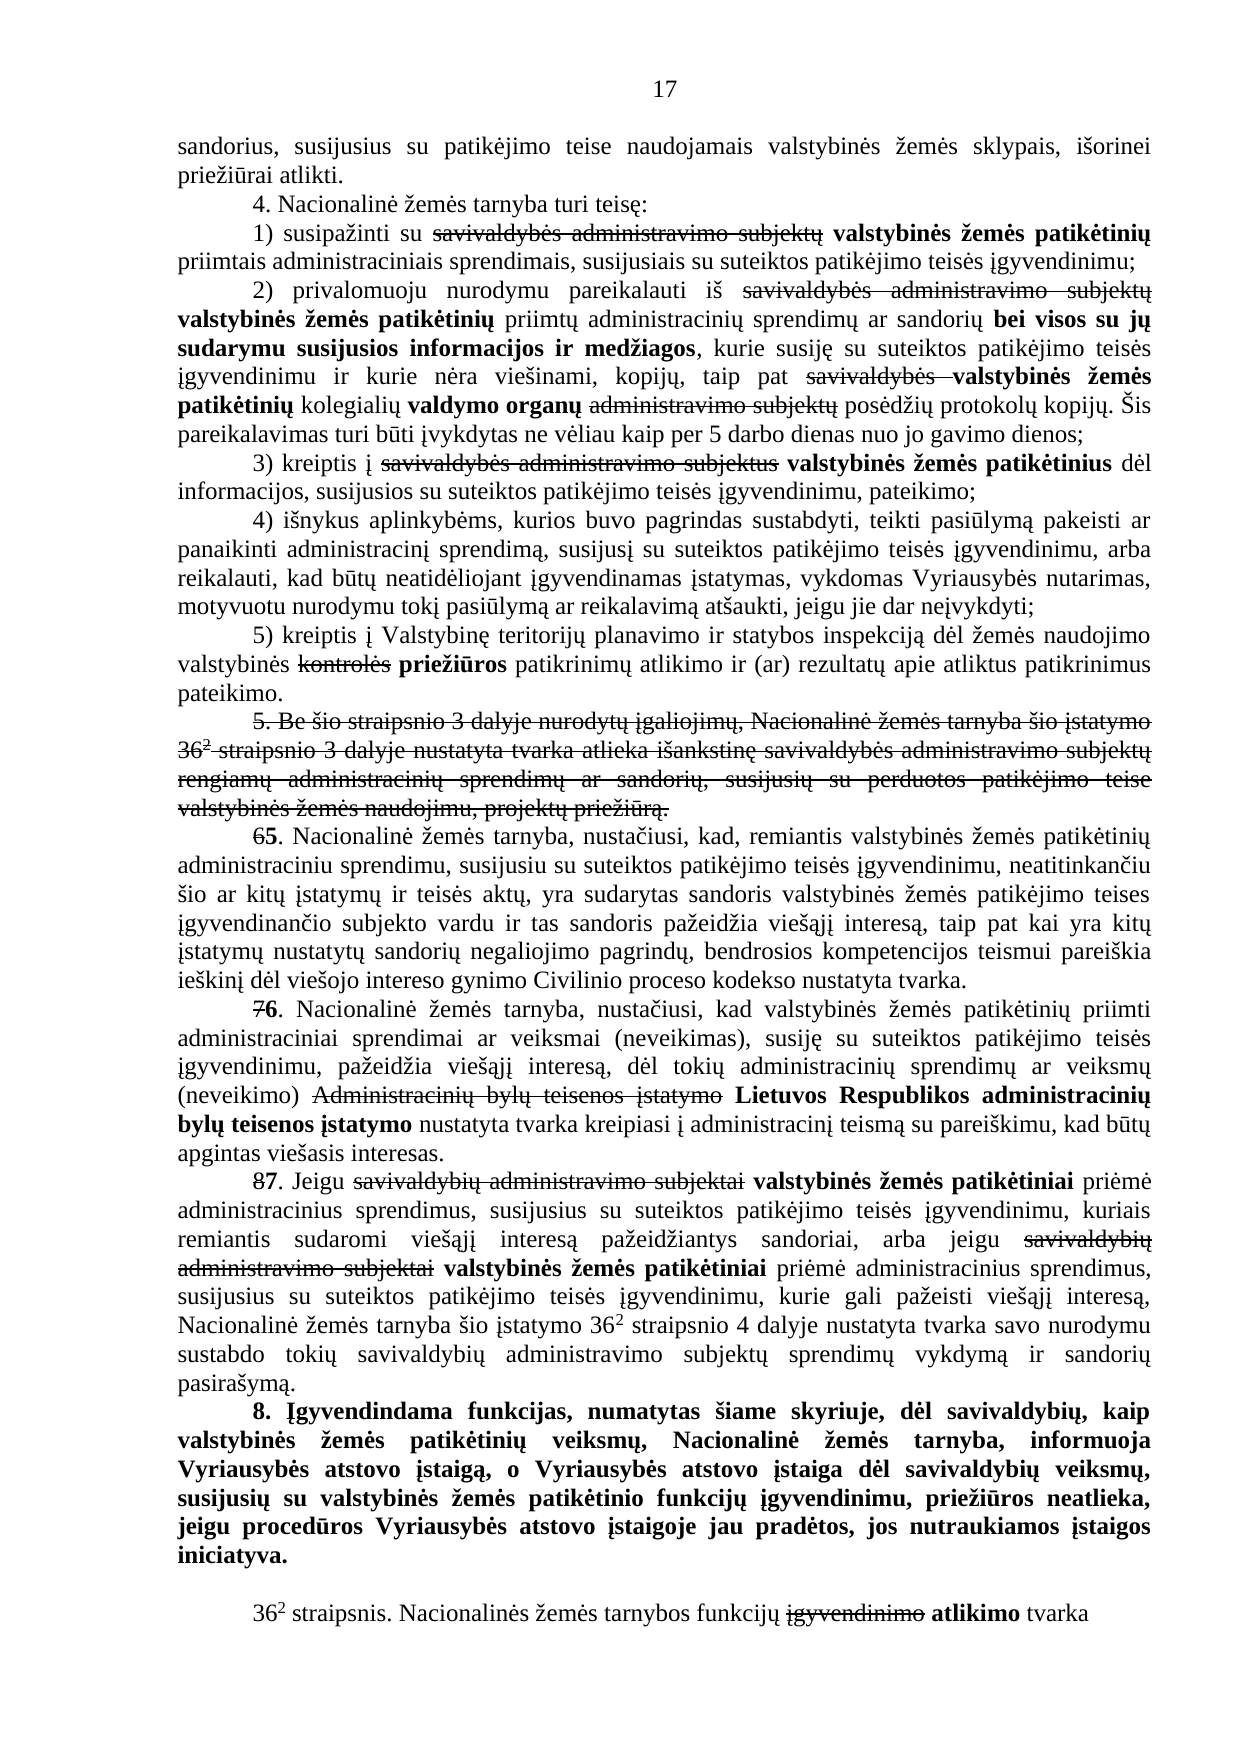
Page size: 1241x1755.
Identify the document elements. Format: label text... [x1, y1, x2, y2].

text 5. Be šio straipsnio 3 dalyje nurodytų įgaliojimų, Nacionalinė žemės tarnyba šio įstatymo 362 straipsnio 3 dalyje nustatyta tvarka atlieka išankstinę savivaldybės administravimo subjektų rengiamų administracinių sprendimų ar sandorių, susijusių su perduotos patikėjimo teise valstybinės žemės naudojimu, projektų priežiūrą. [177, 781, 1152, 821]
text 87. Jeigu savivaldybių administravimo subjektai valstybinės žemės patikėtiniai priėmė administracinius sprendimus, susijusius su suteiktos patikėjimo teisės įgyvendinimu, kuriais remiantis sudaromi viešąjį interesą pažeidžiantys sandoriai, arba jeigu savivaldybių administravimo subjektai valstybinės žemės patikėtiniai priėmė administracinius sprendimus, susijusius su suteiktos patikėjimo teisės įgyvendinimu, kurie gali pažeisti viešąjį interesą, Nacionalinė žemės tarnyba šio įstatymo 362 straipsnio 4 dalyje nustatyta tvarka savo nurodymu sustabdo tokių savivaldybių administravimo subjektų sprendimų vykdymą ir sandorių pasirašymą. [177, 1166, 1152, 1396]
text 5. Be šio straipsnio 3 dalyje nurodytų įgaliojimų, Nacionalinė žemės tarnyba šio įstatymo 362 straipsnio 3 dalyje nustatyta tvarka atlieka išankstinę savivaldybės administravimo subjektų rengiamų administracinių sprendimų ar sandorių, susijusių su perduotos patikėjimo teise valstybinės žemės naudojimu, projektų priežiūrą. [177, 706, 1152, 779]
text 5) kreiptis į Valstybinę teritorijų planavimo ir statybos inspekciją dėl žemės naudojimo valstybinės kontrolės priežiūros patikrinimų atlikimo ir (ar) rezultatų apie atliktus patikrinimus pateikimo. [177, 620, 1152, 706]
text 76. Nacionalinė žemės tarnyba, nustačiusi, kad valstybinės žemės patikėtinių priimti administraciniai sprendimai ar veiksmai (neveikimas), susiję su suteiktos patikėjimo teisės įgyvendinimu, pažeidžia viešąjį interesą, dėl tokių administracinių sprendimų ar veiksmų (neveikimo) Administracinių bylų teisenos įstatymo Lietuvos Respublikos administracinių bylų teisenos įstatymo nustatyta tvarka kreipiasi į administracinį teismą su pareiškimu, kad būtų apgintas viešasis interesas. [177, 994, 1152, 1166]
text sandorius, susijusius su patikėjimo teise naudojamais valstybinės žemės sklypais, išorinei priežiūrai atlikti. [177, 131, 1152, 189]
text 8. Įgyvendindama funkcijas, numatytas šiame skyriuje, dėl savivaldybių, kaip valstybinės žemės patikėtinių veiksmų, Nacionalinė žemės tarnyba, informuoja Vyriausybės atstovo įstaigą, o Vyriausybės atstovo įstaiga dėl savivaldybių veiksmų, susijusių su valstybinės žemės patikėtinio funkcijų įgyvendinimu, priežiūros neatlieka, jeigu procedūros Vyriausybės atstovo įstaigoje jau pradėtos, jos nutraukiamos įstaigos iniciatyva. [177, 1396, 1152, 1569]
text 3) kreiptis į savivaldybės administravimo subjektus valstybinės žemės patikėtinius dėl informacijos, susijusios su suteiktos patikėjimo teisės įgyvendinimu, pateikimo; [177, 448, 1152, 505]
text 4) išnykus aplinkybėms, kurios buvo pagrindas sustabdyti, teikti pasiūlymą pakeisti ar panaikinti administracinį sprendimą, susijusį su suteiktos patikėjimo teisės įgyvendinimu, arba reikalauti, kad būtų neatidėliojant įgyvendinamas įstatymas, vykdomas Vyriausybės nutarimas, motyvuotu nurodymu tokį pasiūlymą ar reikalavimą atšaukti, jeigu jie dar neįvykdyti; [177, 505, 1152, 620]
text 65. Nacionalinė žemės tarnyba, nustačiusi, kad, remiantis valstybinės žemės patikėtinių administraciniu sprendimu, susijusiu su suteiktos patikėjimo teisės įgyvendinimu, neatitinkančiu šio ar kitų įstatymų ir teisės aktų, yra sudarytas sandoris valstybinės žemės patikėjimo teises įgyvendinančio subjekto vardu ir tas sandoris pažeidžia viešąjį interesą, taip pat kai yra kitų įstatymų nustatytų sandorių negaliojimo pagrindų, bendrosios kompetencijos teismui pareiškia ieškinį dėl viešojo intereso gynimo Civilinio proceso kodekso nustatyta tvarka. [177, 821, 1152, 994]
text 1) susipažinti su savivaldybės administravimo subjektų valstybinės žemės patikėtinių priimtais administraciniais sprendimais, susijusiais su suteiktos patikėjimo teisės įgyvendinimu; [177, 218, 1152, 275]
text 4. Nacionalinė žemės tarnyba turi teisę: [177, 189, 1152, 218]
text 362 straipsnis. Nacionalinės žemės tarnybos funkcijų įgyvendinimo atlikimo tvarka [177, 1598, 1152, 1626]
text 2) privalomuoju nurodymu pareikalauti iš savivaldybės administravimo subjektų valstybinės žemės patikėtinių priimtų administracinių sprendimų ar sandorių bei visos su jų sudarymu susijusios informacijos ir medžiagos, kurie susiję su suteiktos patikėjimo teisės įgyvendinimu ir kurie nėra viešinami, kopijų, taip pat savivaldybės valstybinės žemės patikėtinių kolegialių valdymo organų administravimo subjektų posėdžių protokolų kopijų. Šis pareikalavimas turi būti įvykdytas ne vėliau kaip per 5 darbo dienas nuo jo gavimo dienos; [177, 275, 1152, 448]
